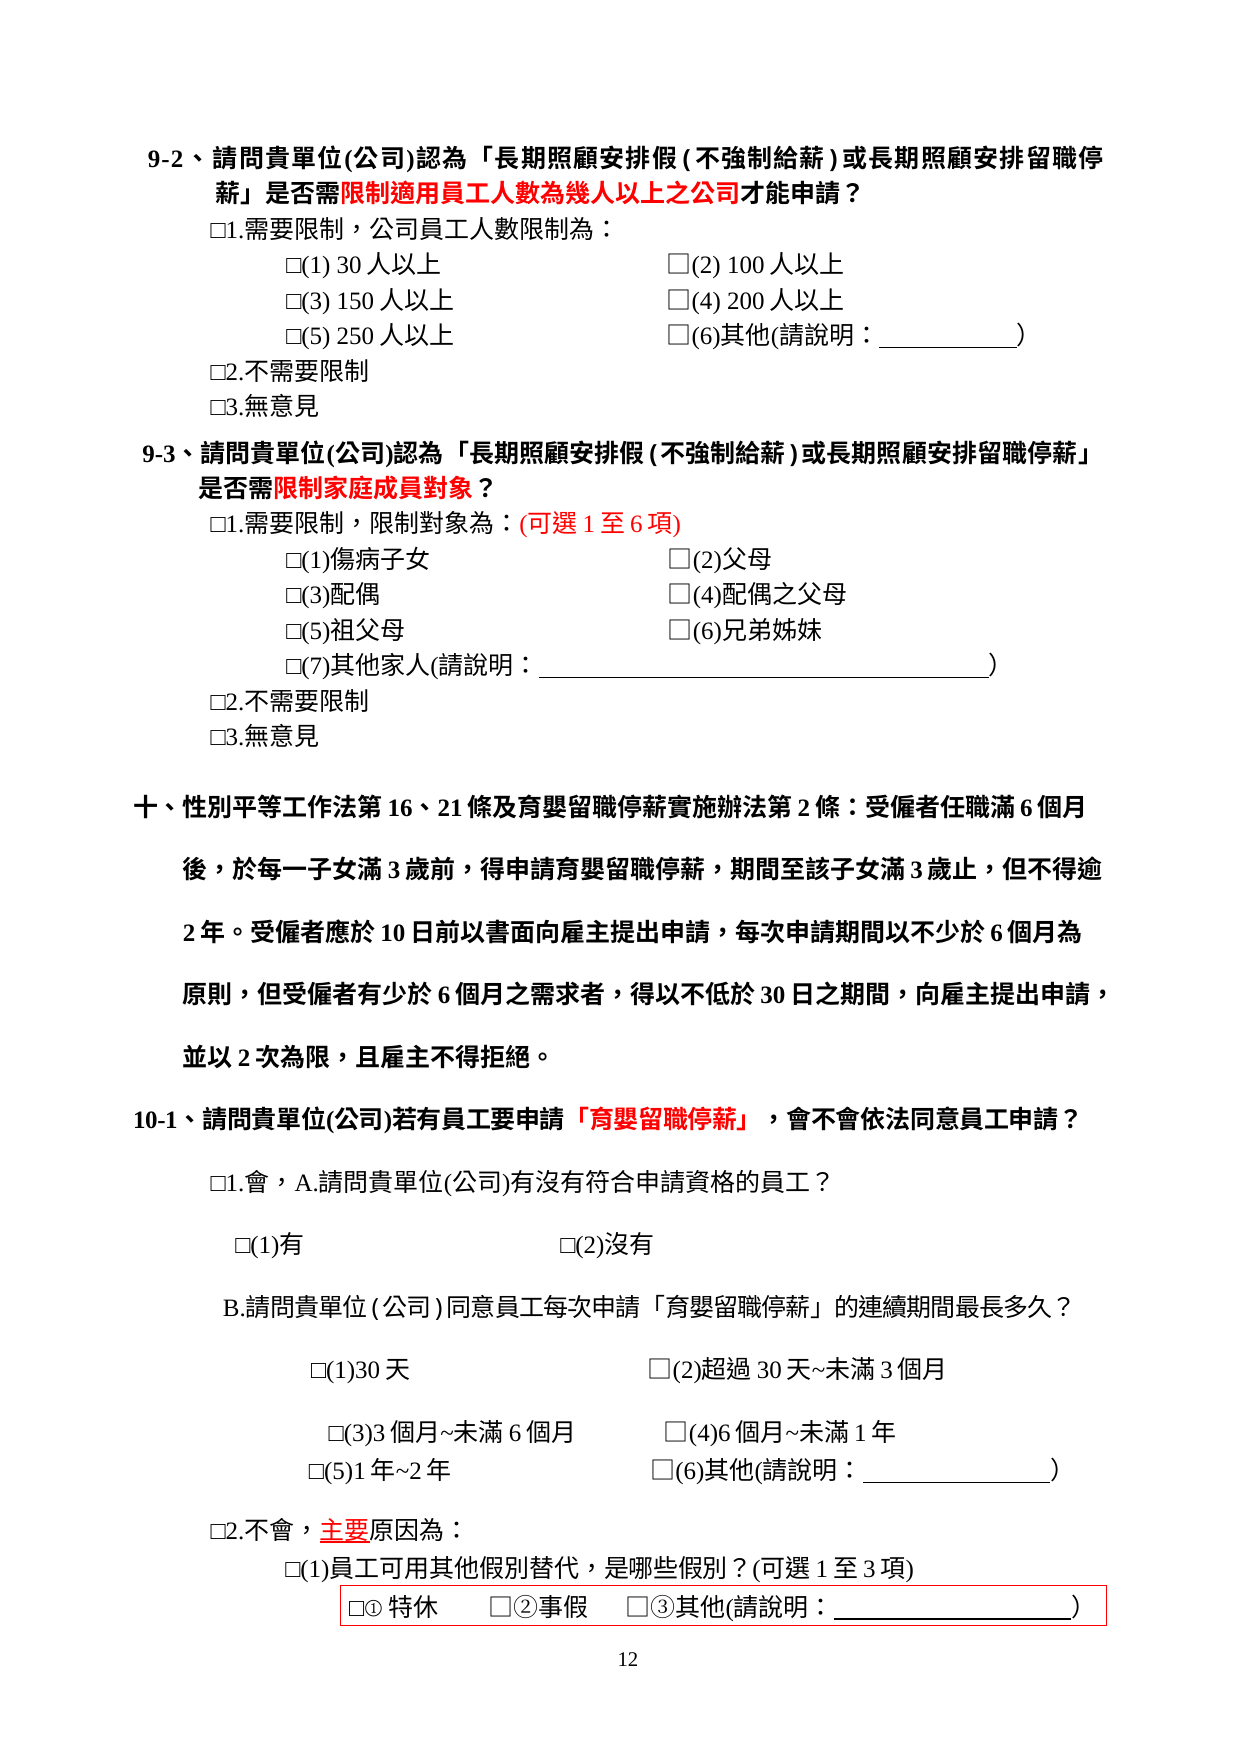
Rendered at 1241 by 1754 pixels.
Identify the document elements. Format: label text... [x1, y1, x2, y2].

text □(3) 150人以上 □(4) 200人以上 [286, 281, 1104, 316]
text 10-1、請問貴單位(公司)若有員工要申請「育嬰留職停薪」，會不會依法同意員工申請？ [133, 1076, 1107, 1139]
text □(1)傷病子女 □(2)父母 [286, 540, 1104, 575]
text □(3)配偶 □(4)配偶之父母 [286, 575, 1104, 611]
text □2.不需要限制 [210, 352, 1104, 387]
text B.請問貴單位(公司)同意員工每次申請「育嬰留職停薪」的連續期間最長多久？ [148, 1264, 1122, 1326]
text □(1)有 □(2)沒有 [148, 1201, 1107, 1264]
text 十、性別平等工作法第16、21條及育嬰留職停薪實施辦法第2條：受僱者任職滿6個月後，於每一子女滿3歲前，得申請育嬰留職停薪，期間至該子女滿3歲止，但不得逾2年。受僱者應於10日前以書面向雇主提出申請，每次申請期間以不少於6個月為原則，但受僱者有少於6個月之需求者，得以不低於30日之期間，向雇主提出申請，並以2次為限，且雇主不得拒絕。 [133, 764, 1107, 1076]
text 9-3、請問貴單位(公司)認為「長期照顧安排假(不強制給薪)或長期照顧安排留職停薪」是否需限制家庭成員對象？ [142, 434, 1104, 504]
text □1.需要限制，公司員工人數限制為： [210, 210, 1104, 245]
text □(1) 30人以上 □(2) 100人以上 [286, 245, 1104, 281]
text □3.無意見 [210, 717, 1104, 752]
text □3.無意見 [210, 387, 1104, 422]
text 9-2、請問貴單位(公司)認為「長期照顧安排假(不強制給薪)或長期照顧安排留職停薪」是否需限制適用員工人數為幾人以上之公司才能申請？ [148, 139, 1104, 210]
text □1.會，A.請問貴單位(公司)有沒有符合申請資格的員工？ [210, 1139, 1107, 1201]
text □①特休 □②事假 □③其他(請說明： ） [341, 1586, 1106, 1625]
text □(5) 250人以上 □(6)其他(請說明： ） [286, 316, 1104, 352]
text □1.需要限制，限制對象為：(可選1至6項) [210, 504, 1104, 540]
text □(1)員工可用其他假別替代，是哪些假別？(可選1至3項) [285, 1549, 1107, 1584]
text □(5)1年~2年 □(6)其他(請說明： ） [269, 1451, 1113, 1487]
text □2.不會，主要原因為： [210, 1487, 1107, 1549]
text □2.不需要限制 [210, 682, 1104, 717]
text □(7)其他家人(請說明： ） [286, 646, 1104, 682]
text □(1)30天 □(2)超過30天~未滿3個月 [299, 1326, 1107, 1389]
text □(3)3個月~未滿6個月 □(4)6個月~未滿1年 [299, 1389, 1107, 1451]
text □(5)祖父母 □(6)兄弟姊妹 [286, 611, 1104, 646]
